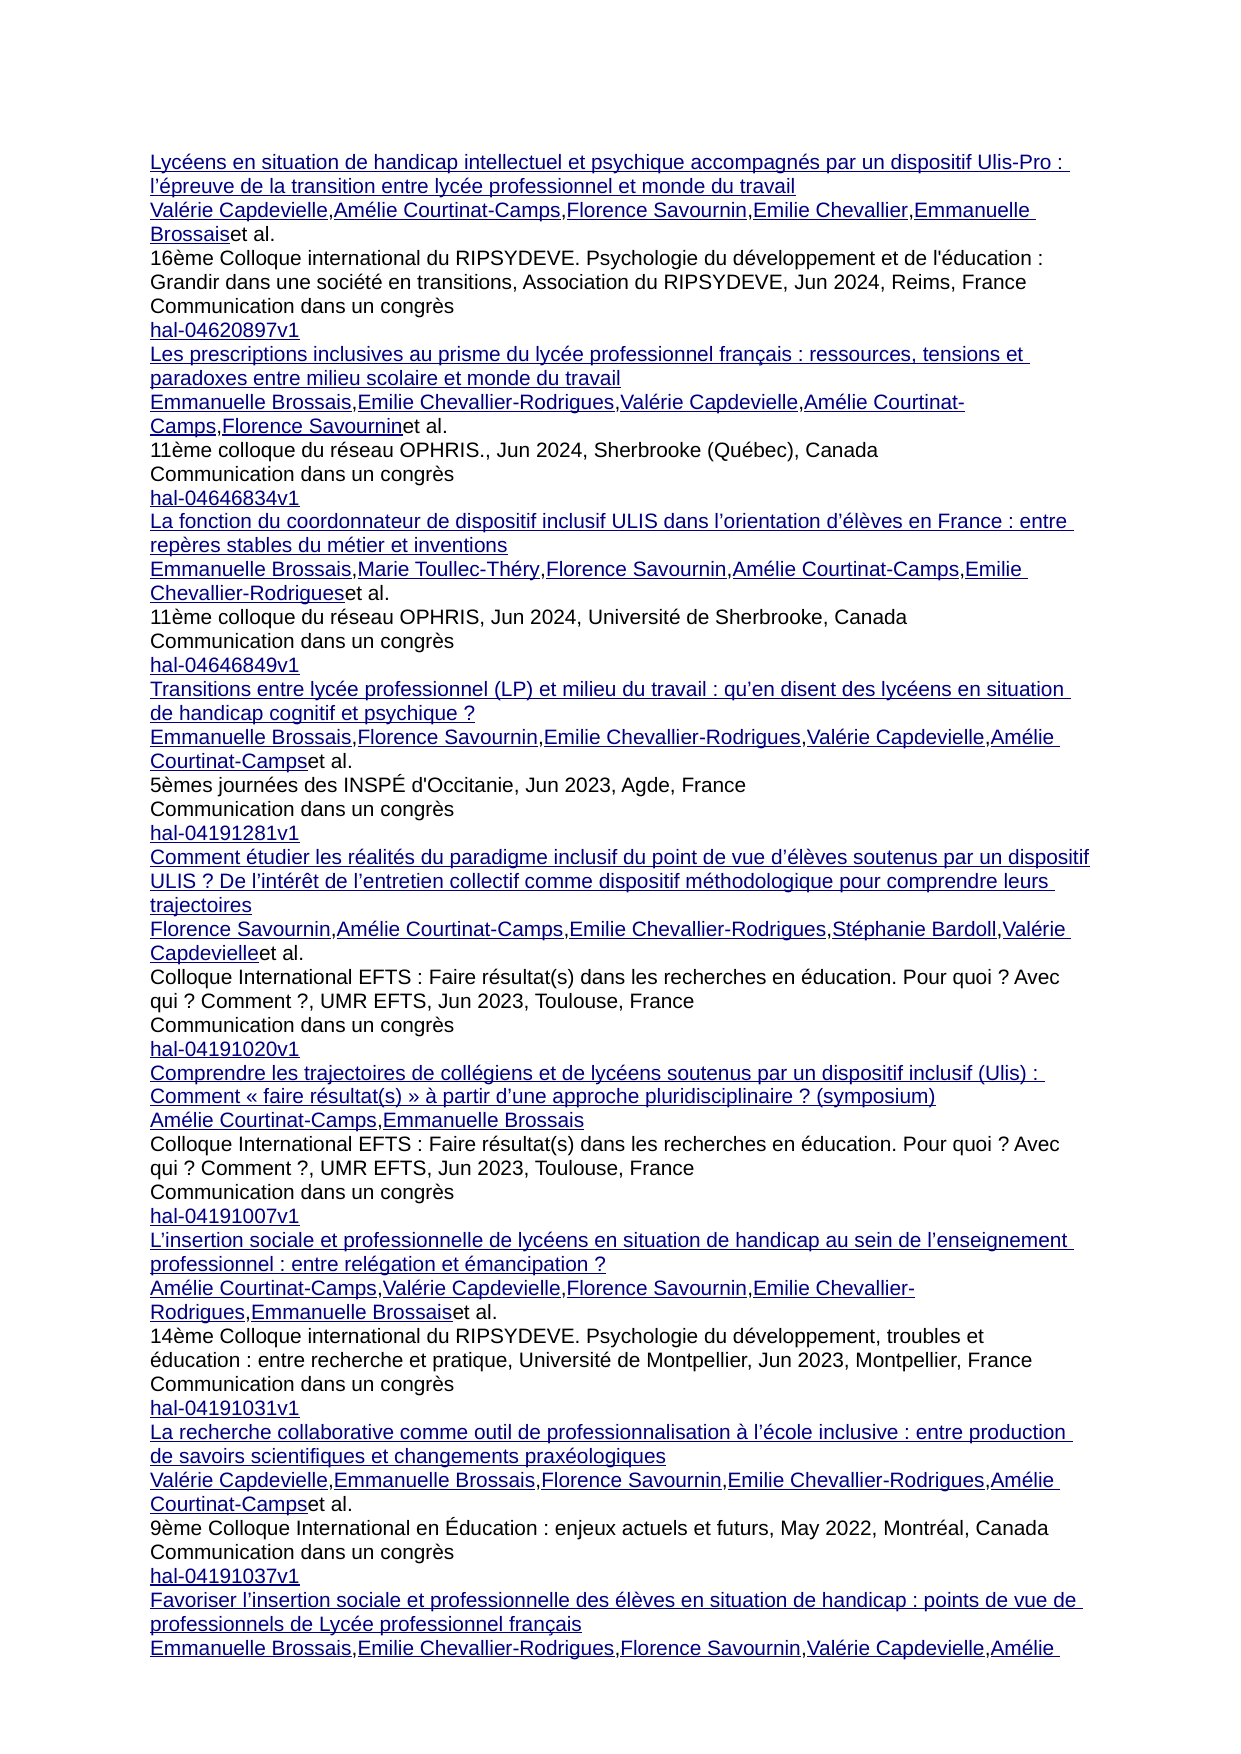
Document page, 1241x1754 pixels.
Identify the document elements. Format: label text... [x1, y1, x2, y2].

table_cell Favoriser l’insertion sociale et professionnelle des élèves en situation de handicap : points de vue de professionnels de Lycée professionnel français Emmanuelle Brossais,Emilie Chevallier-Rodrigues,Florence Savournin,Valérie Capdevielle,Amélie [150, 1588, 1090, 1659]
table_cell Lycéens en situation de handicap intellectuel et psychique accompagnés par un dispositif Ulis-Pro : l’épreuve de la transition entre lycée professionnel et monde du travail Valérie Capdevielle,Amélie Courtinat-Camps,Florence Savournin,Emilie Chevallier,Emmanuelle Brossaiset al. 16ème Colloque international du RIPSYDEVE. Psychologie du développement et de l'éducation : Grandir dans une société en transitions, Association du RIPSYDEVE, Jun 2024, Reims, France Communication dans un congrès hal-04620897v1 [150, 150, 1090, 342]
table_cell Comment étudier les réalités du paradigme inclusif du point de vue d’élèves soutenus par un dispositif [150, 845, 1090, 866]
table_cell L’insertion sociale et professionnelle de lycéens en situation de handicap au sein de l’enseignement professionnel : entre relégation et émancipation ? Amélie Courtinat-Camps,Valérie Capdevielle,Florence Savournin,Emilie Chevallier-Rodrigues,Emmanuelle Brossaiset al. 14ème Colloque international du RIPSYDEVE. Psychologie du développement, troubles et éducation : entre recherche et pratique, Université de Montpellier, Jun 2023, Montpellier, France Communication dans un congrès hal-04191031v1 [150, 1228, 1090, 1420]
table_cell Les prescriptions inclusives au prisme du lycée professionnel français : ressources, tensions et paradoxes entre milieu scolaire et monde du travail Emmanuelle Brossais,Emilie Chevallier-Rodrigues,Valérie Capdevielle,Amélie Courtinat-Camps,Florence Savourninet al. 11ème colloque du réseau OPHRIS., Jun 2024, Sherbrooke (Québec), Canada Communication dans un congrès hal-04646834v1 [150, 342, 1090, 509]
table_cell La recherche collaborative comme outil de professionnalisation à l’école inclusive : entre production de savoirs scientifiques et changements praxéologiques Valérie Capdevielle,Emmanuelle Brossais,Florence Savournin,Emilie Chevallier-Rodrigues,Amélie Courtinat-Campset al. 9ème Colloque International en Éducation : enjeux actuels et futurs, May 2022, Montréal, Canada Communication dans un congrès hal-04191037v1 [150, 1420, 1090, 1587]
table_cell Comprendre les trajectoires de collégiens et de lycéens soutenus par un dispositif inclusif (Ulis) : Comment « faire résultat(s) » à partir d’une approche pluridisciplinaire ? (symposium) Amélie Courtinat-Camps,Emmanuelle Brossais Colloque International EFTS : Faire résultat(s) dans les recherches en éducation. Pour quoi ? Avec qui ? Comment ?, UMR EFTS, Jun 2023, Toulouse, France Communication dans un congrès hal-04191007v1 [150, 1060, 1090, 1228]
table_cell La fonction du coordonnateur de dispositif inclusif ULIS dans l’orientation d’élèves en France : entre repères stables du métier et inventions Emmanuelle Brossais,Marie Toullec-Théry,Florence Savournin,Amélie Courtinat-Camps,Emilie Chevallier-Rodrigueset al. 11ème colloque du réseau OPHRIS, Jun 2024, Université de Sherbrooke, Canada Communication dans un congrès hal-04646849v1 [150, 509, 1090, 677]
table_cell ULIS ? De l’intérêt de l’entretien collectif comme dispositif méthodologique pour comprendre leurs trajectoires Florence Savournin,Amélie Courtinat-Camps,Emilie Chevallier-Rodrigues,Stéphanie Bardoll,Valérie Capdevielleet al. Colloque International EFTS : Faire résultat(s) dans les recherches en éducation. Pour quoi ? Avec qui ? Comment ?, UMR EFTS, Jun 2023, Toulouse, France Communication dans un congrès hal-04191020v1 [150, 867, 1090, 1060]
table_cell Transitions entre lycée professionnel (LP) et milieu du travail : qu’en disent des lycéens en situation de handicap cognitif et psychique ? Emmanuelle Brossais,Florence Savournin,Emilie Chevallier-Rodrigues,Valérie Capdevielle,Amélie Courtinat-Campset al. 5èmes journées des INSPÉ d'Occitanie, Jun 2023, Agde, France Communication dans un congrès hal-04191281v1 [150, 677, 1090, 845]
